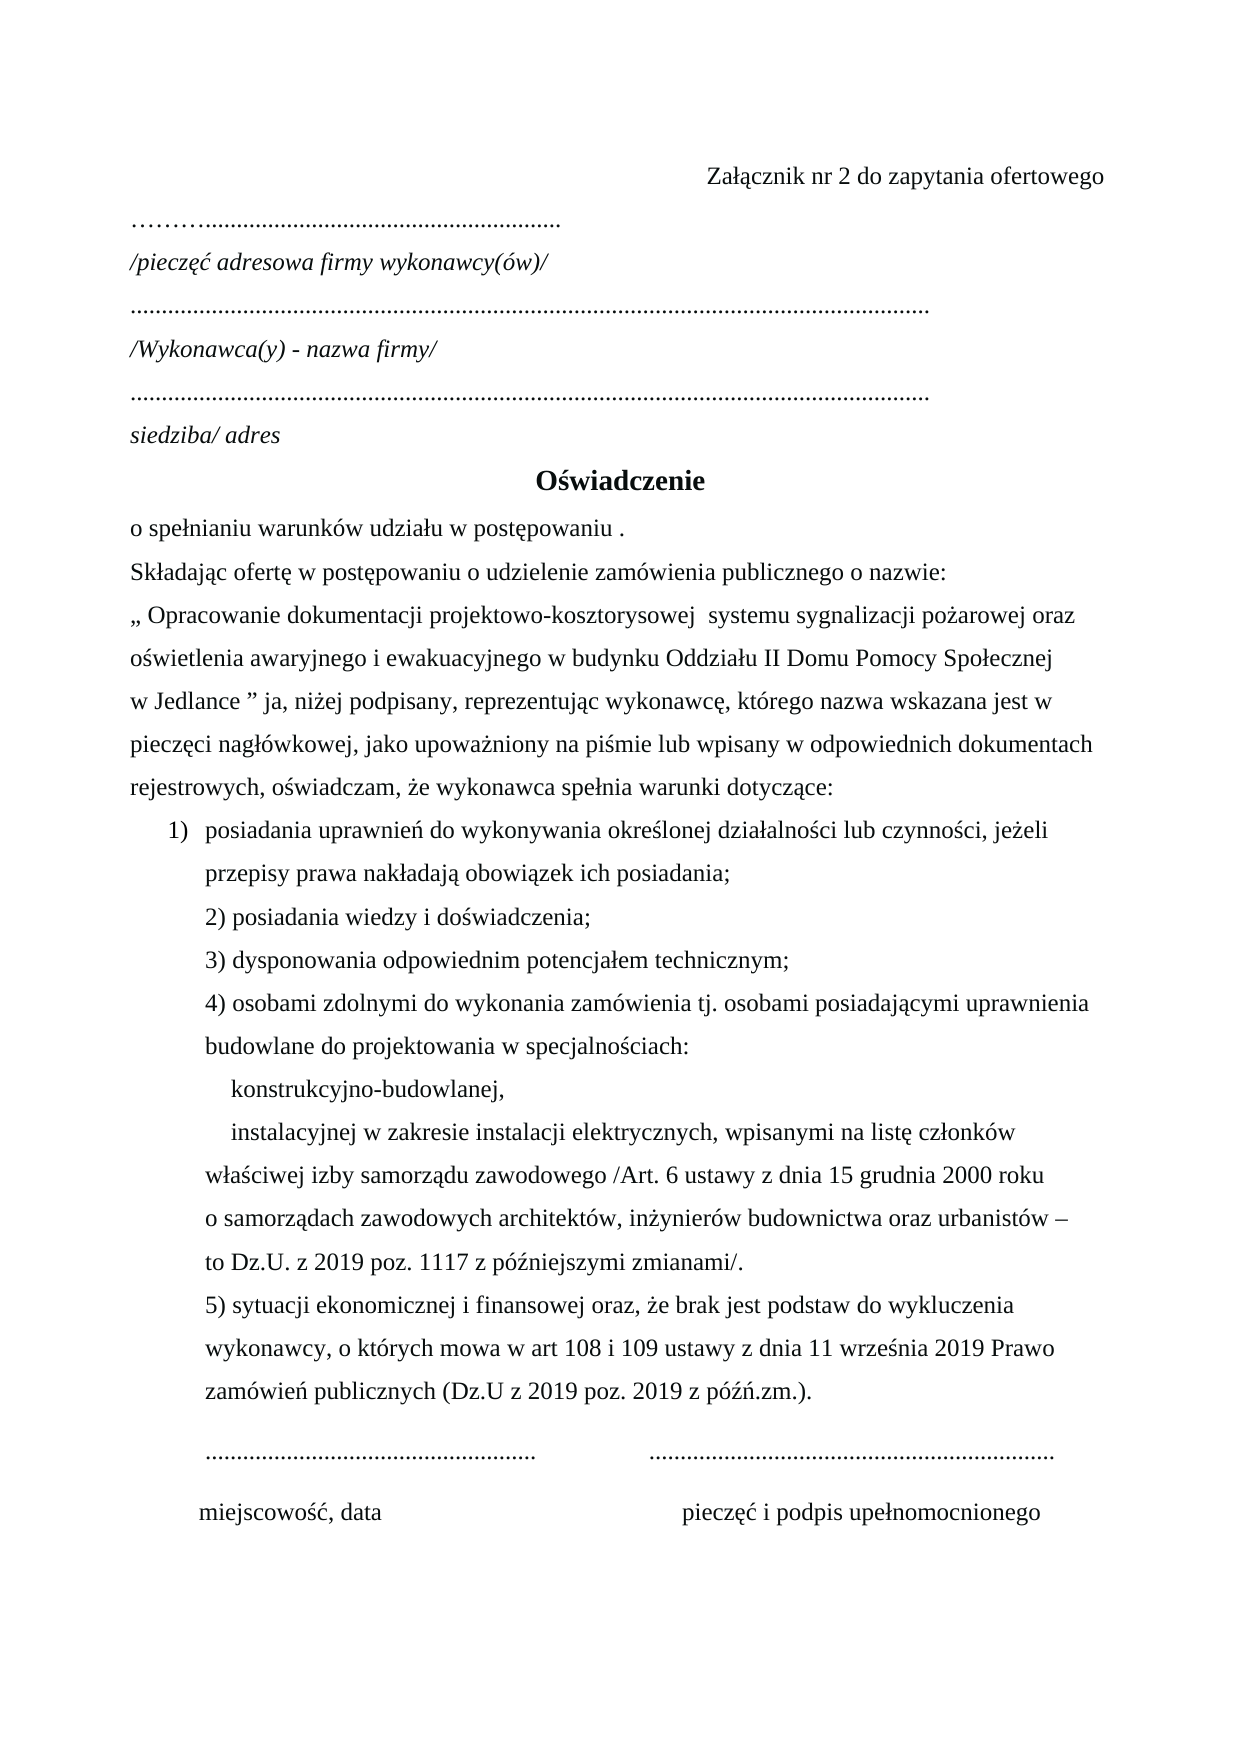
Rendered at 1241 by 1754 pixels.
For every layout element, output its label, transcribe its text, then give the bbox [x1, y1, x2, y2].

text /Wykonawca(y) - nazwa firmy/ [130, 334, 1110, 362]
text miejscowość, data pieczęć i podpis upełnomocnionego [130, 1497, 1110, 1526]
text o spełnianiu warunków udziału w postępowaniu . [130, 513, 1110, 542]
list posiadania uprawnień do wykonywania określonej działalności lub czynności, jeżeli przepisy prawa nakładają obowiązek ich posiadania; 2) posiadania wiedzy i doświadczenia; 3) dysponowania odpowiednim potencjałem technicznym; 4) osobami zdolnymi do wykonania zamówienia tj. osobami posiadającymi uprawnienia budowlane do projektowania w specjalnościach:  konstrukcyjno-budowlanej,  instalacyjnej w zakresie instalacji elektrycznych, wpisanymi na listę członków właściwej izby samorządu zawodowego /Art. 6 ustawy z dnia 15 grudnia 2000 roku o samorządach zawodowych architektów, inżynierów budownictwa oraz urbanistów – to Dz.U. z 2019 poz. 1117 z późniejszymi zmianami/. 5) sytuacji ekonomicznej i finansowej oraz, że brak jest podstaw do wykluczenia wykonawcy, o których mowa w art 108 i 109 ustawy z dnia 11 września 2019 Prawo zamówień publicznych (Dz.U z 2019 poz. 2019 z późń.zm.). [167, 815, 1110, 1405]
text Składając ofertę w postępowaniu o udzielenie zamówienia publicznego o nazwie: „ Opracowanie dokumentacji projektowo-kosztorysowej systemu sygnalizacji pożarowej oraz oświetlenia awaryjnego i ewakuacyjnego w budynku Oddziału II Domu Pomocy Społecznej w Jedlance ” ja, niżej podpisany, reprezentując wykonawcę, którego nazwa wskazana jest w pieczęci nagłówkowej, jako upoważniony na piśmie lub wpisany w odpowiednich dokumentach rejestrowych, oświadczam, że wykonawca spełnia warunki dotyczące: [130, 557, 1110, 801]
text /pieczęć adresowa firmy wykonawcy(ów)/ [130, 247, 1110, 276]
text Załącznik nr 2 do zapytania ofertowego [130, 161, 1110, 190]
text Oświadczenie [130, 463, 1110, 497]
text ................................................................................................................................ [130, 291, 1110, 319]
text ................................................................................................................................ [130, 377, 1110, 406]
text siedziba/ adres [130, 420, 1110, 449]
text ..................................................... ................................................................. [205, 1436, 1110, 1465]
text ………......................................................... [130, 204, 1110, 233]
